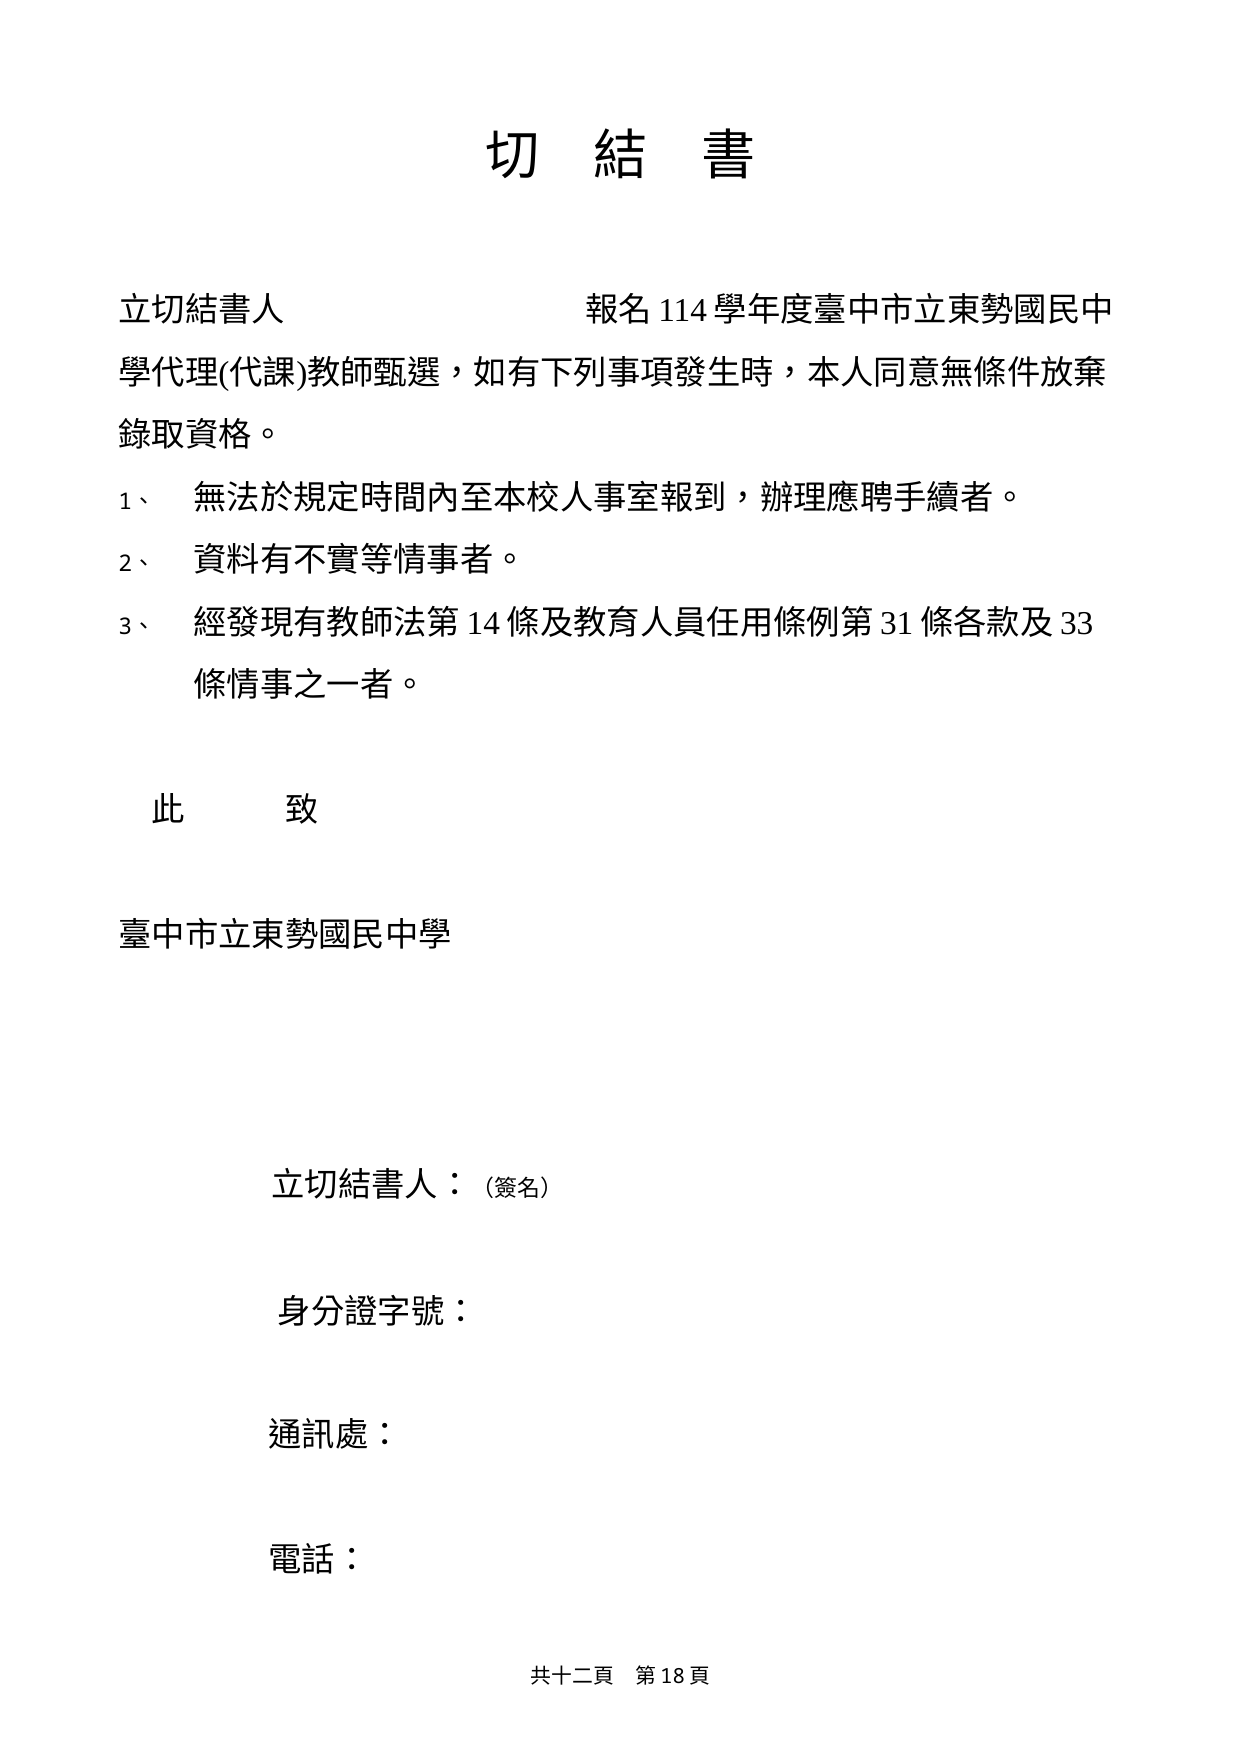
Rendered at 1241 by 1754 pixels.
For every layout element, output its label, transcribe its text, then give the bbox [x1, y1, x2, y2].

list 無法於規定時間內至本校人事室報到，辦理應聘手續者。 [118, 453, 1122, 516]
text 身分證字號： [118, 1266, 1122, 1328]
text 切 結 書 [118, 78, 1122, 203]
text 臺中市立東勢國民中學 [118, 891, 1122, 953]
text 此 致 [118, 766, 1122, 828]
text 立切結書人 報名114學年度臺中市立東勢國民中學代理(代課)教師甄選，如有下列事項發生時，本人同意無條件放棄錄取資格。 [118, 266, 1122, 453]
text 立切結書人：（簽名） [118, 1141, 1122, 1203]
list 經發現有教師法第14條及教育人員任用條例第31條各款及33條情事之一者。 [118, 578, 1122, 703]
text 電話： [118, 1516, 1122, 1578]
text 通訊處： [118, 1391, 1122, 1453]
list 資料有不實等情事者。 [118, 516, 1122, 578]
